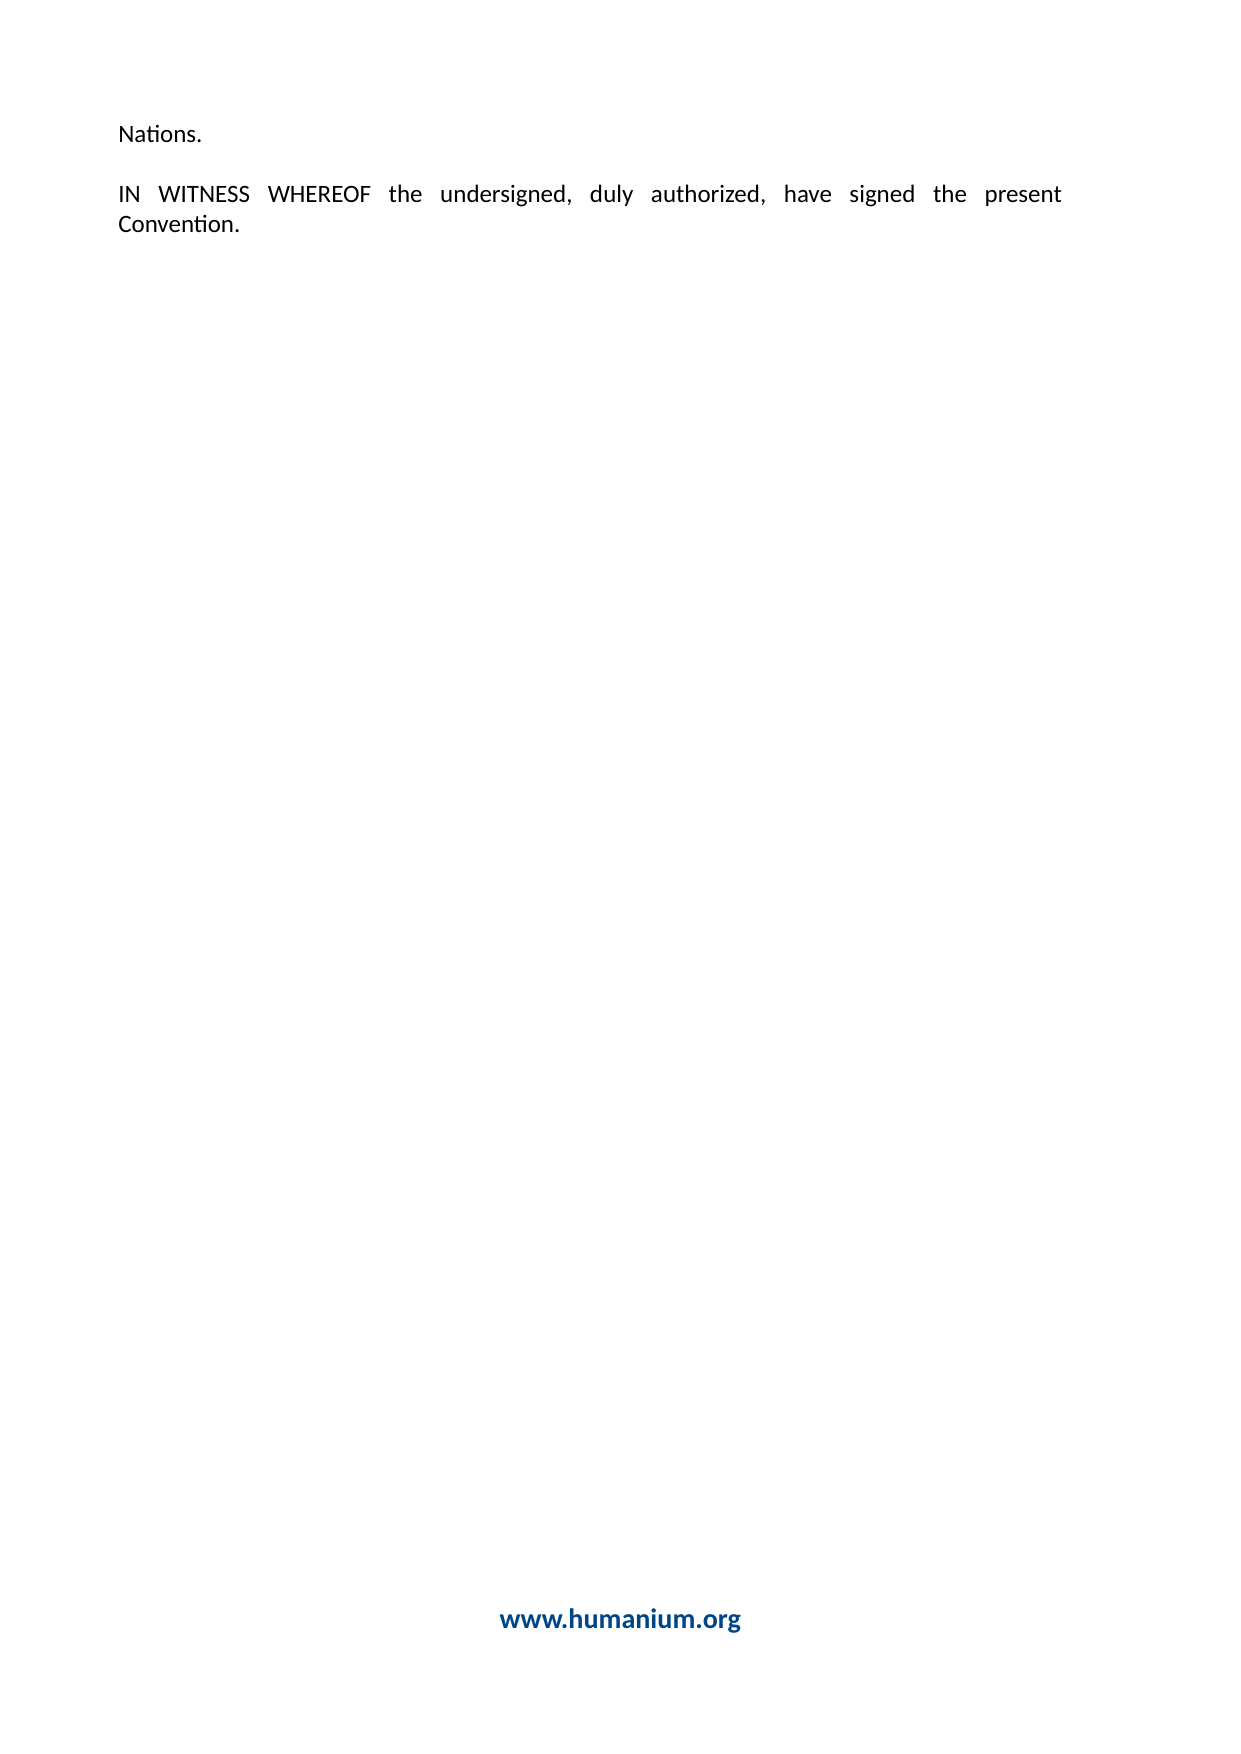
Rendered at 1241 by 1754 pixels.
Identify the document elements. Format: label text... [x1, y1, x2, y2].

text IN WITNESS WHEREOF the undersigned, duly authorized, have signed the present Convention. [118, 178, 1063, 239]
text Nations. [118, 118, 1063, 149]
